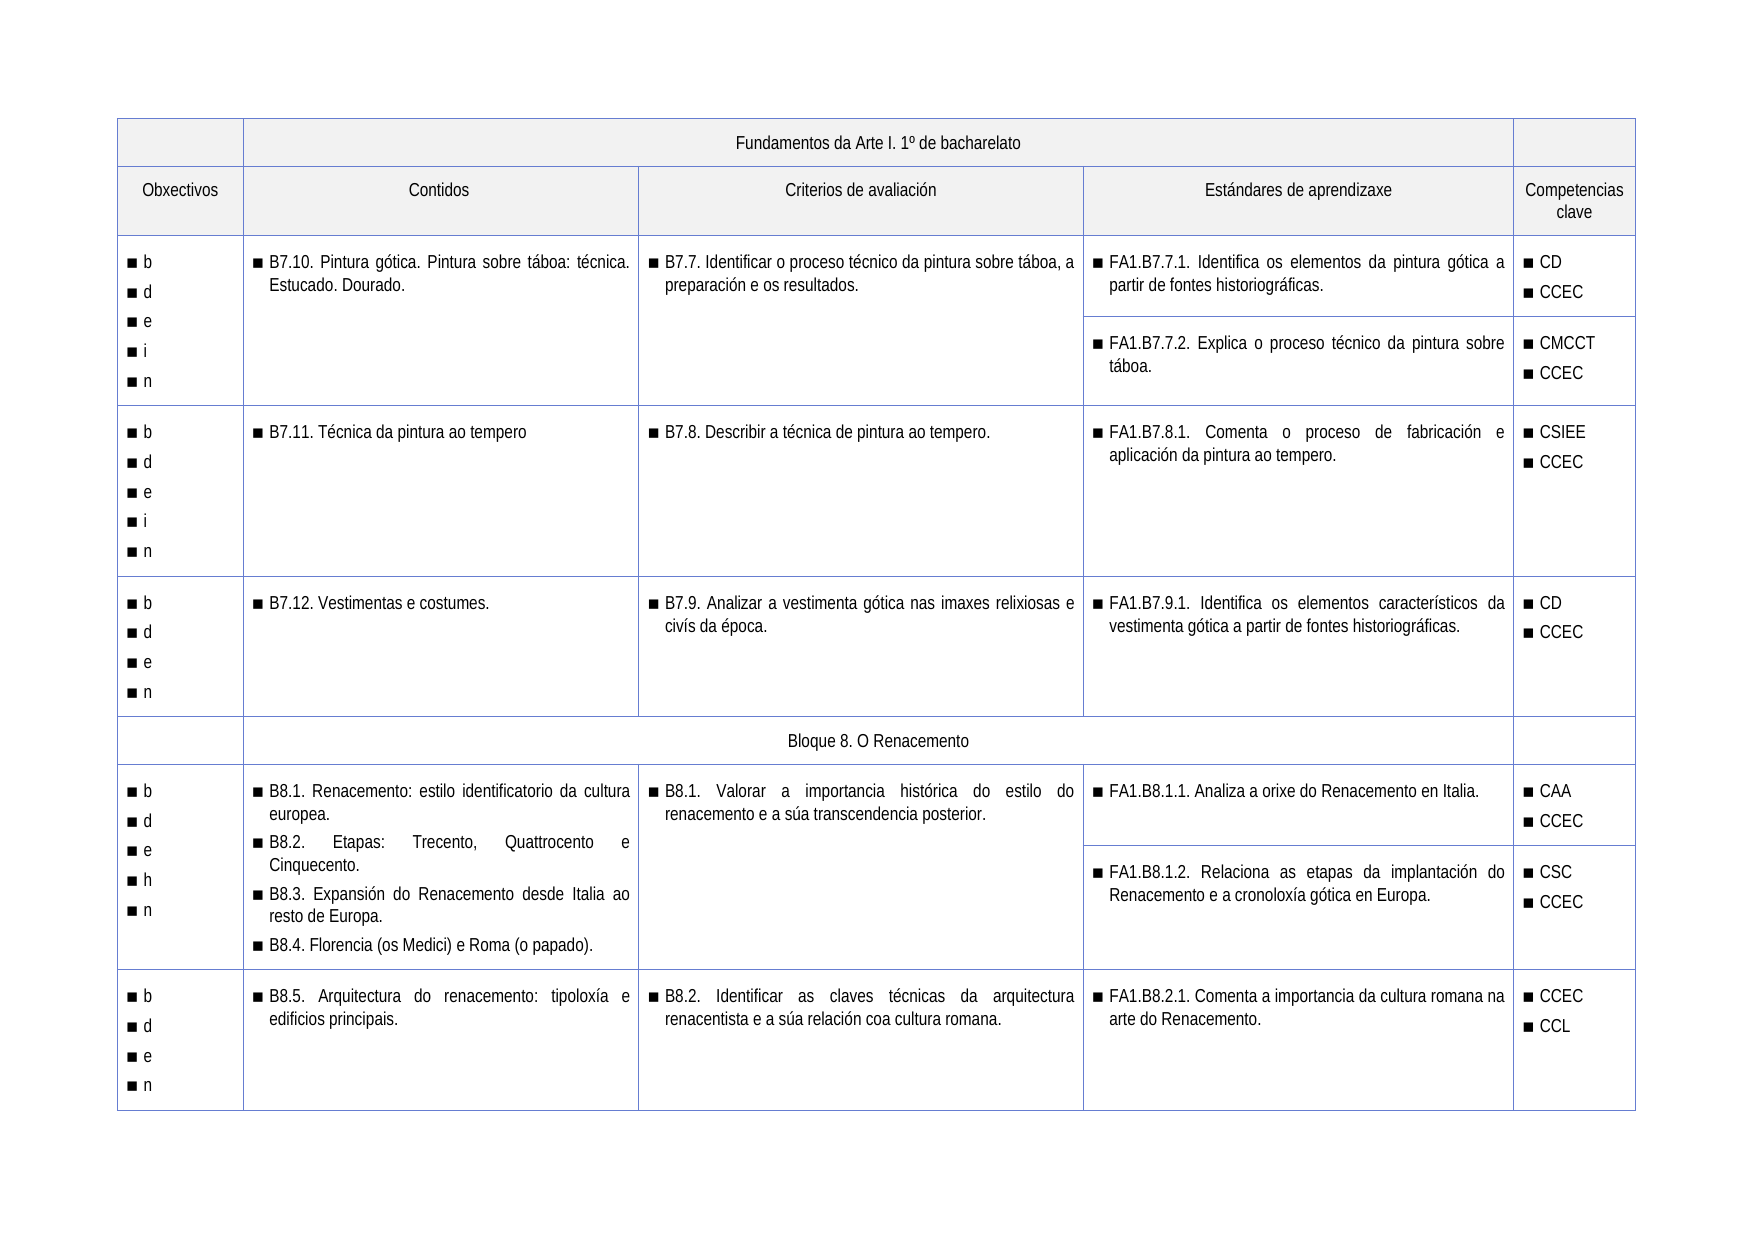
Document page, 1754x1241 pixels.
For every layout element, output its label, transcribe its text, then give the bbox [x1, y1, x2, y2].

table_cell b d e n [118, 577, 243, 716]
table_cell FA1.B7.7.1. Identifica os elementos da pintura gótica a partir de fontes historiográficas. [1084, 236, 1513, 316]
table_cell [118, 717, 243, 764]
table_cell CSIEE CCEC [1514, 406, 1635, 576]
table_cell Criterios de avaliación [639, 167, 1083, 235]
table_cell b d e h n [118, 765, 243, 969]
table_cell B8.5. Arquitectura do renacemento: tipoloxía e edificios principais. [244, 970, 638, 1110]
table_cell B7.9. Analizar a vestimenta gótica nas imaxes relixiosas e civís da época. [639, 577, 1083, 716]
table_cell CMCCT CCEC [1514, 317, 1635, 405]
table_cell Bloque 8. O Renacemento [244, 717, 1513, 764]
table_cell B7.10. Pintura gótica. Pintura sobre táboa: técnica. Estucado. Dourado. [244, 236, 638, 405]
table_cell FA1.B7.7.2. Explica o proceso técnico da pintura sobre táboa. [1084, 317, 1513, 405]
table_cell B7.7. Identificar o proceso técnico da pintura sobre táboa, a preparación e os resultados. [639, 236, 1083, 405]
table_header [118, 119, 243, 166]
table_cell B8.2. Identificar as claves técnicas da arquitectura renacentista e a súa relación coa cultura romana. [639, 970, 1083, 1110]
table_cell FA1.B8.1.2. Relaciona as etapas da implantación do Renacemento e a cronoloxía gótica en Europa. [1084, 846, 1513, 969]
table_cell FA1.B7.9.1. Identifica os elementos característicos da vestimenta gótica a partir de fontes historiográficas. [1084, 577, 1513, 716]
table_cell CAA CCEC [1514, 765, 1635, 845]
table_cell Contidos [244, 167, 638, 235]
table_cell b d e i n [118, 236, 243, 405]
table_cell CCEC CCL [1514, 970, 1635, 1110]
table_cell CD CCEC [1514, 577, 1635, 716]
table_cell B7.8. Describir a técnica de pintura ao tempero. [639, 406, 1083, 576]
table_cell FA1.B7.8.1. Comenta o proceso de fabricación e aplicación da pintura ao tempero. [1084, 406, 1513, 576]
table_cell b d e n [118, 970, 243, 1110]
table_cell CSC CCEC [1514, 846, 1635, 969]
table_header Fundamentos da Arte I. 1º de bacharelato [244, 119, 1513, 166]
table_cell B7.11. Técnica da pintura ao tempero [244, 406, 638, 576]
table_header [1514, 119, 1635, 166]
table_cell B8.1. Valorar a importancia histórica do estilo do renacemento e a súa transcendencia posterior. [639, 765, 1083, 969]
table_cell B7.12. Vestimentas e costumes. [244, 577, 638, 716]
table_cell [1514, 717, 1635, 764]
table_cell FA1.B8.2.1. Comenta a importancia da cultura romana na arte do Renacemento. [1084, 970, 1513, 1110]
table_cell CD CCEC [1514, 236, 1635, 316]
table_cell Competencias clave [1514, 167, 1635, 235]
table_cell B8.1. Renacemento: estilo identificatorio da cultura europea. B8.2. Etapas: Trecento, Quattrocento e Cinquecento. B8.3. Expansión do Renacemento desde Italia ao resto de Europa. B8.4. Florencia (os Medici) e Roma (o papado). [244, 765, 638, 969]
table_cell FA1.B8.1.1. Analiza a orixe do Renacemento en Italia. [1084, 765, 1513, 845]
table_cell Obxectivos [118, 167, 243, 235]
table_cell b d e i n [118, 406, 243, 576]
table_cell Estándares de aprendizaxe [1084, 167, 1513, 235]
